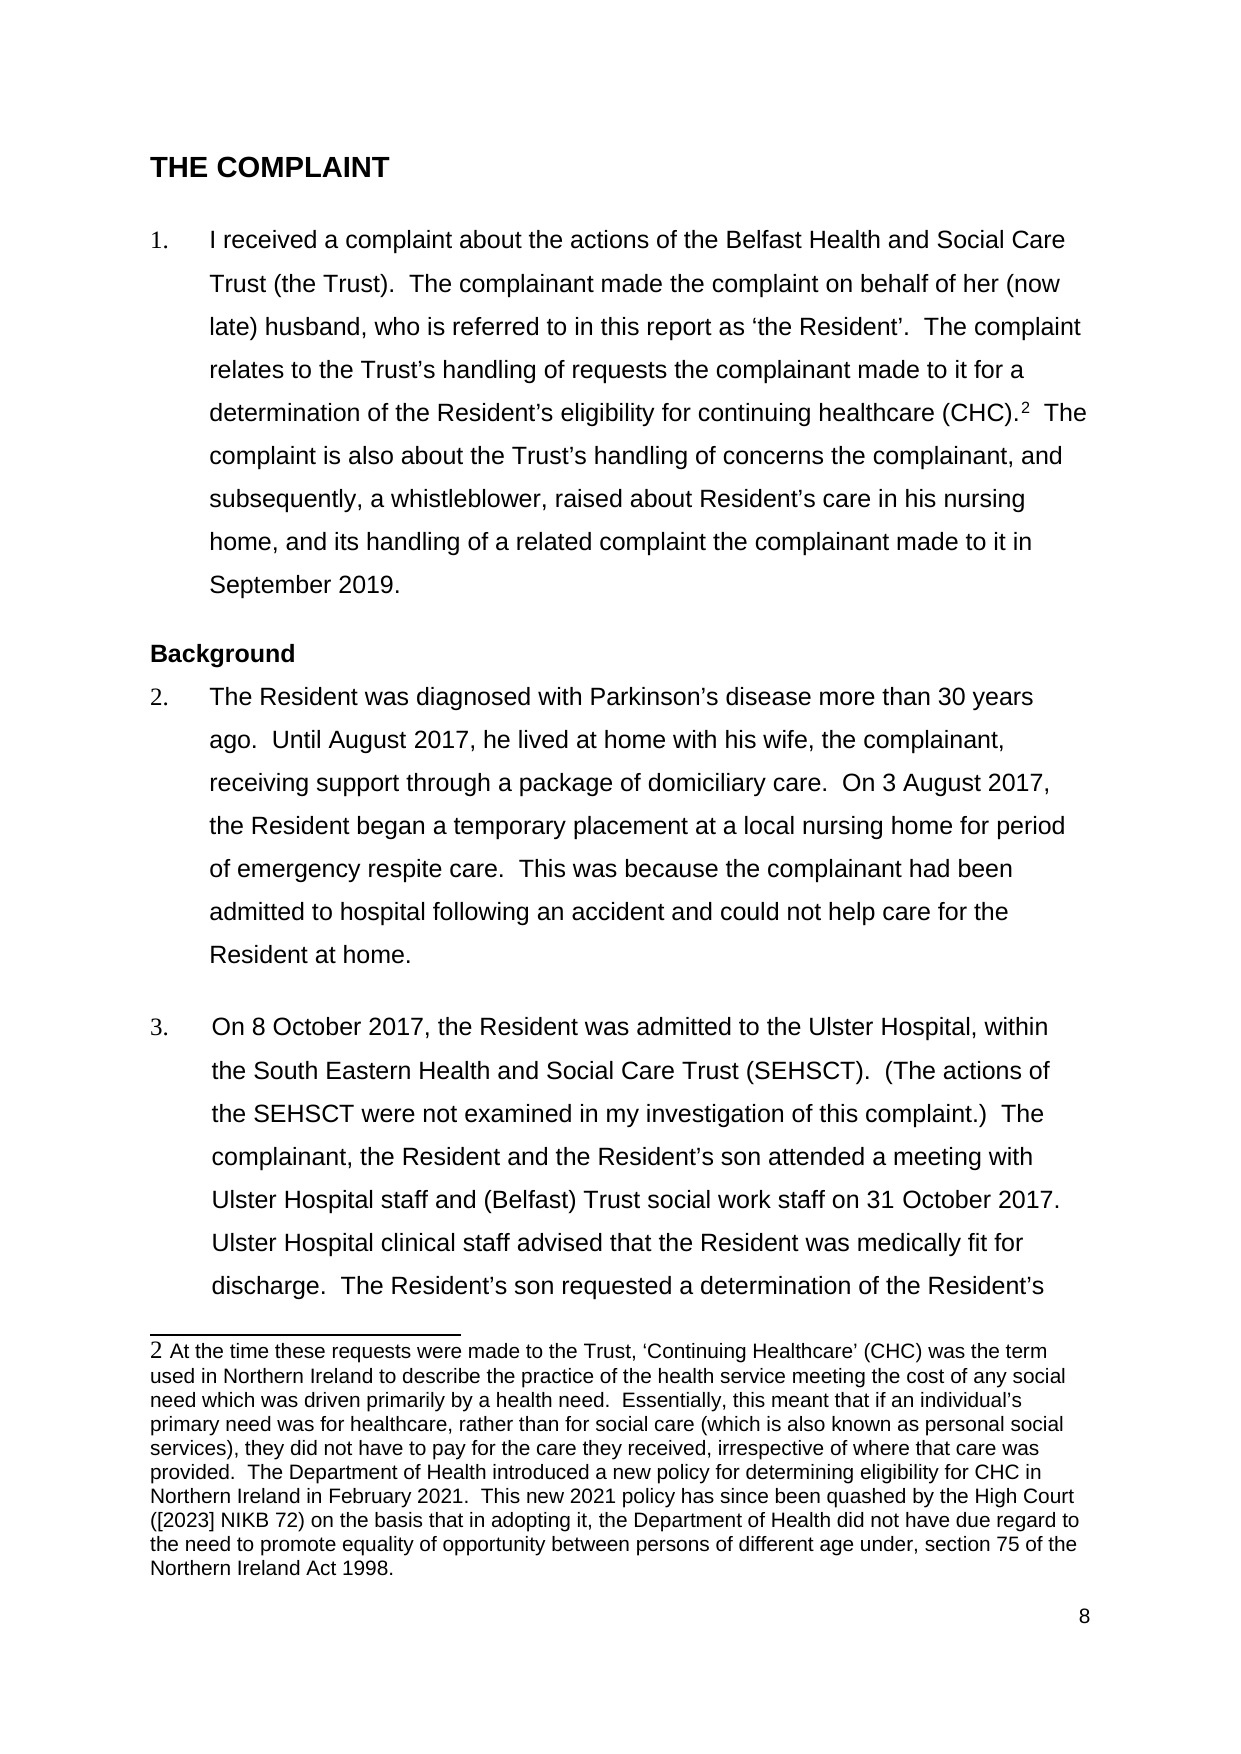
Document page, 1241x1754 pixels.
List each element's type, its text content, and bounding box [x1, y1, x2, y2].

list On 8 October 2017, the Resident was admitted to the Ulster Hospital, within the South Eastern Health and Social Care Trust (SEHSCT). (The actions of the SEHSCT were not examined in my investigation of this complaint.) The complainant, the Resident and the Resident’s son attended a meeting with Ulster Hospital staff and (Belfast) Trust social work staff on 31 October 2017. Ulster Hospital clinical staff advised that the Resident was medically fit for discharge. The Resident’s son requested a determination of the Resident’s [150, 1012, 1090, 1300]
list I received a complaint about the actions of the Belfast Health and Social Care Trust (the Trust). The complainant made the complaint on behalf of her (now late) husband, who is referred to in this report as ‘the Resident’. The complaint relates to the Trust’s handling of requests the complainant made to it for a determination of the Resident’s eligibility for continuing healthcare (CHC). The complaint is also about the Trust’s handling of concerns the complainant, and subsequently, a whistleblower, raised about Resident’s care in his nursing home, and its handling of a related complaint the complainant made to it in September 2019. [150, 225, 1090, 599]
list At the time these requests were made to the Trust, ‘Continuing Healthcare’ (CHC) was the term used in Northern Ireland to describe the practice of the health service meeting the cost of any social need which was driven primarily by a health need. Essentially, this meant that if an individual’s primary need was for healthcare, rather than for social care (which is also known as personal social services), they did not have to pay for the care they received, irrespective of where that care was provided. The Department of Health introduced a new policy for determining eligibility for CHC in Northern Ireland in February 2021. This new 2021 policy has since been quashed by the High Court ([2023] NIKB 72) on the basis that in adopting it, the Department of Health did not have due regard to the need to promote equality of opportunity between persons of different age under, section 75 of the Northern Ireland Act 1998. [150, 1336, 1090, 1580]
text THE COMPLAINT [150, 150, 1090, 183]
text Background [150, 638, 1090, 667]
list The Resident was diagnosed with Parkinson’s disease more than 30 years ago. Until August 2017, he lived at home with his wife, the complainant, receiving support through a package of domiciliary care. On 3 August 2017, the Resident began a temporary placement at a local nursing home for period of emergency respite care. This was because the complainant had been admitted to hospital following an accident and could not help care for the Resident at home. [150, 682, 1090, 969]
